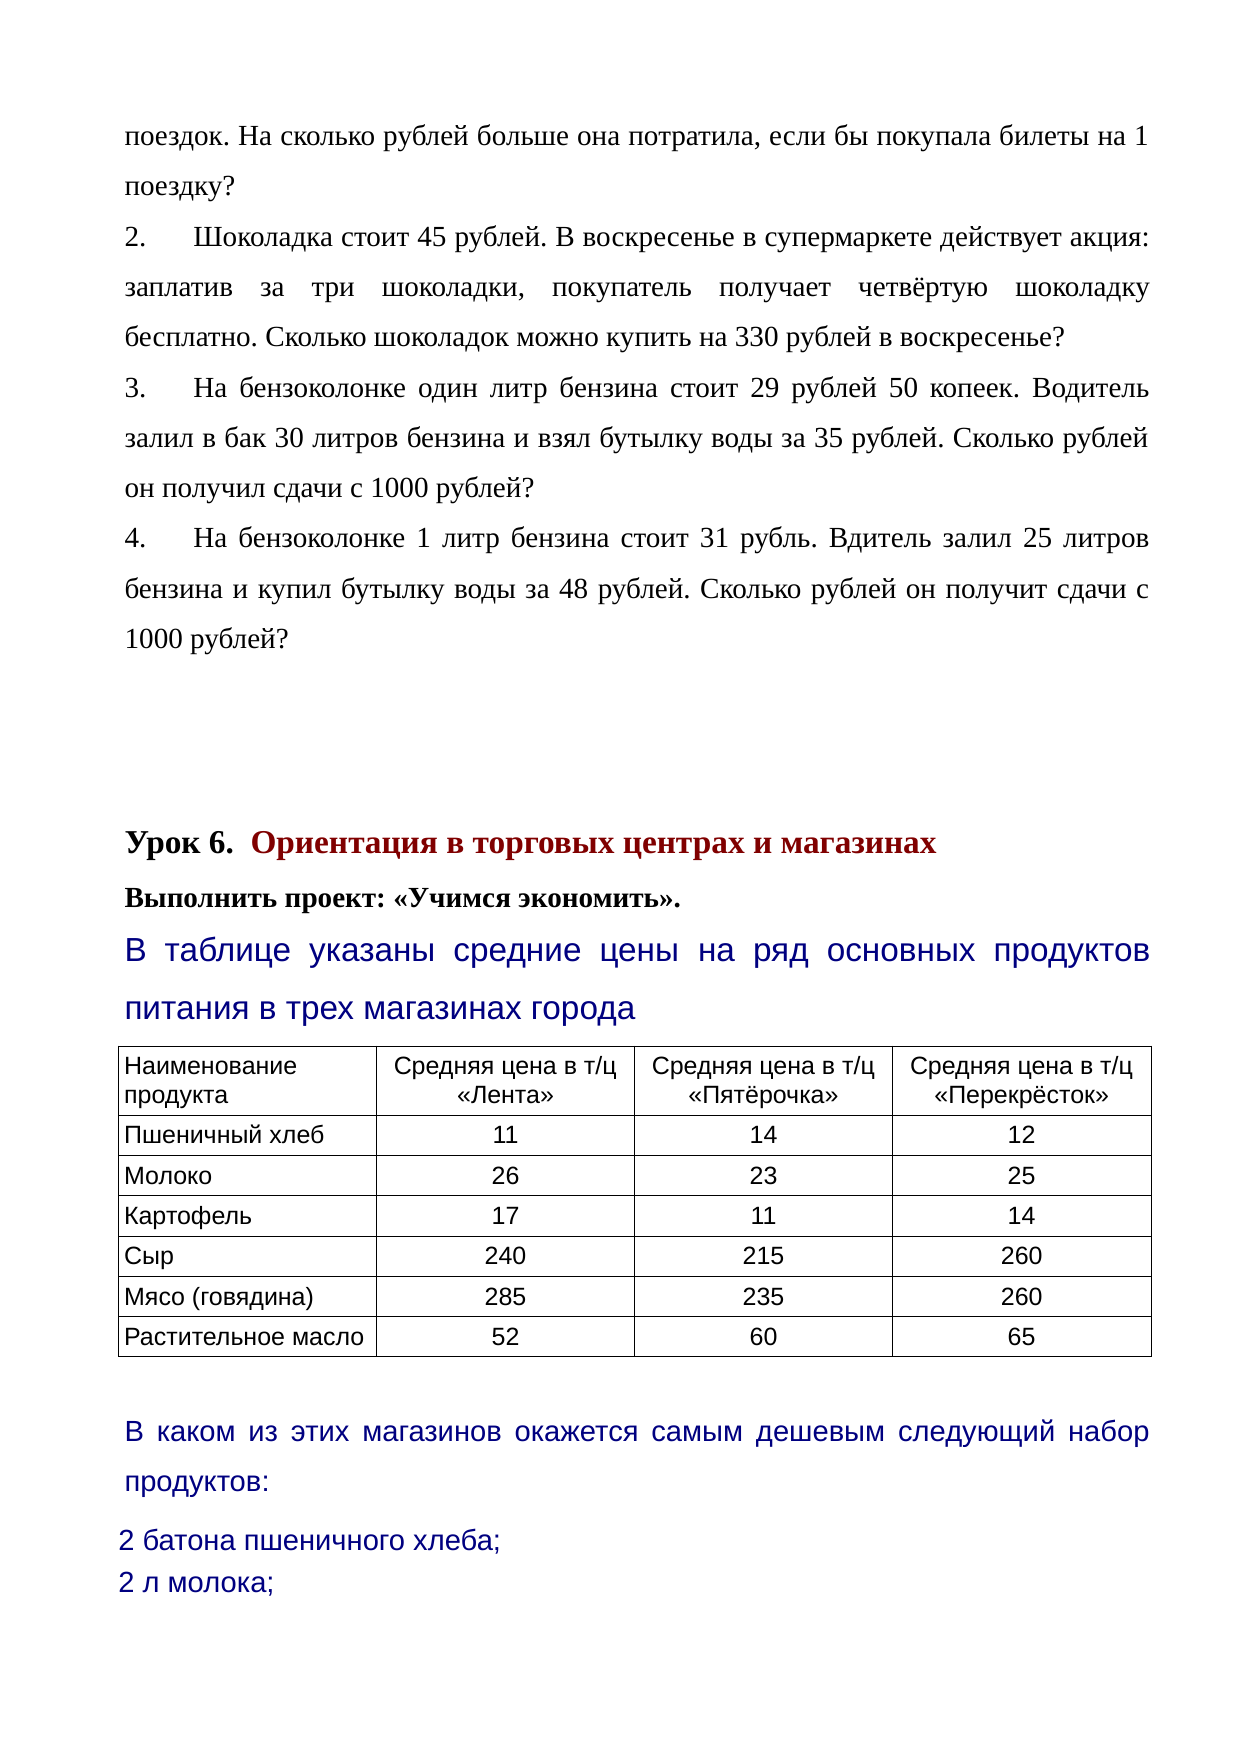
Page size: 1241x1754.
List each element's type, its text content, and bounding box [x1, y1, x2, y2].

list Шоколадка стоит 45 рублей. В воскресенье в супермаркете действует акция: заплатив за три шоколадки, покупатель получает четвёртую шоколадку бесплатно. Сколько шоколадок можно купить на 330 рублей в воскресенье? [124, 219, 1151, 353]
table_cell Сыр [119, 1237, 376, 1276]
table_cell 215 [635, 1237, 892, 1276]
table_cell 11 [377, 1116, 634, 1155]
text В каком из этих магазинов окажется самым дешевым следующий набор продуктов: [124, 1414, 1151, 1498]
text 2 батона пшеничного хлеба; [118, 1523, 1151, 1557]
table_header Средняя цена в т/ц «Перекрёсток» [893, 1047, 1151, 1114]
table_cell 235 [635, 1277, 892, 1316]
table_header Средняя цена в т/ц «Лента» [377, 1047, 634, 1114]
table_cell 52 [377, 1317, 634, 1356]
table_cell 23 [635, 1156, 892, 1195]
list На бензоколонке 1 литр бензина стоит 31 рубль. Вдитель залил 25 литров бензина и купил бутылку воды за 48 рублей. Сколько рублей он получит сдачи с 1000 рублей? [124, 521, 1151, 655]
table_cell Растительное масло [119, 1317, 376, 1356]
table_cell 240 [377, 1237, 634, 1276]
table_cell 12 [893, 1116, 1151, 1155]
table_header Наименование продукта [119, 1047, 376, 1114]
list поездок. На сколько рублей больше она потратила, если бы покупала билеты на 1 поездку? [124, 118, 1151, 202]
text 2 л молока; [118, 1565, 1151, 1598]
table_cell 60 [635, 1317, 892, 1356]
table_cell 14 [635, 1116, 892, 1155]
table_cell 65 [893, 1317, 1151, 1356]
table_cell 285 [377, 1277, 634, 1316]
table_cell 260 [893, 1237, 1151, 1276]
list На бензоколонке один литр бензина стоит 29 рублей 50 копеек. Водитель залил в бак 30 литров бензина и взял бутылку воды за 35 рублей. Сколько рублей он получил сдачи с 1000 рублей? [124, 370, 1151, 504]
list В таблице указаны средние цены на ряд основных продуктов питания в трех магазинах города [124, 930, 1151, 1026]
table_cell 11 [635, 1196, 892, 1236]
table_cell Мясо (говядина) [119, 1277, 376, 1316]
table_cell 26 [377, 1156, 634, 1195]
table_cell 25 [893, 1156, 1151, 1195]
table_cell Молоко [119, 1156, 376, 1195]
text Урок 6. Ориентация в торговых центрах и магазинах [124, 822, 1151, 861]
table_cell Картофель [119, 1196, 376, 1236]
table_cell 260 [893, 1277, 1151, 1316]
table_cell 14 [893, 1196, 1151, 1236]
table_cell Пшеничный хлеб [119, 1116, 376, 1155]
table_header Средняя цена в т/ц «Пятёрочка» [635, 1047, 892, 1114]
list Выполнить проект: «Учимся экономить». [124, 880, 1151, 913]
table_cell 17 [377, 1196, 634, 1236]
